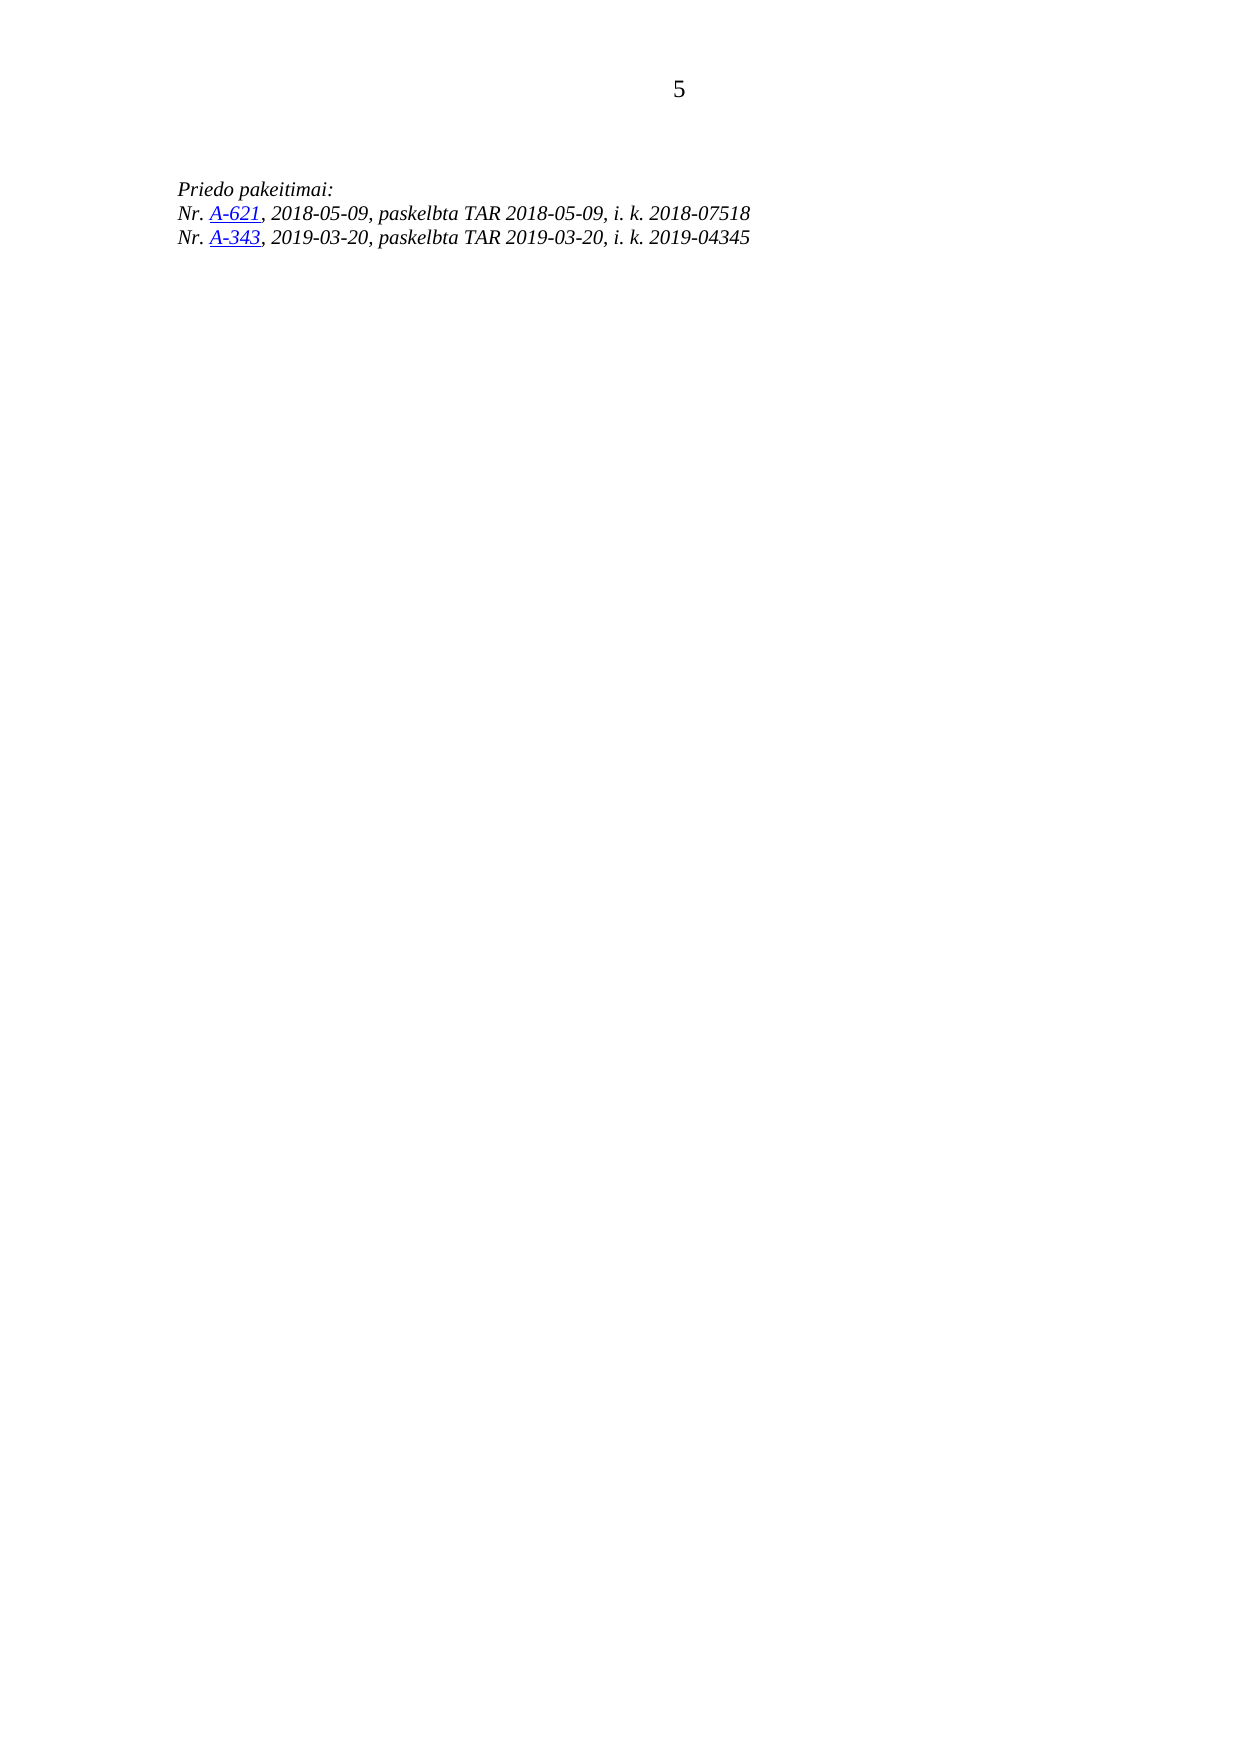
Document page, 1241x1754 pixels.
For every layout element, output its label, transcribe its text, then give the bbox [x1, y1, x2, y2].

text Nr. A-343, 2019-03-20, paskelbta TAR 2019-03-20, i. k. 2019-04345 [177, 225, 1181, 249]
text Priedo pakeitimai: [177, 177, 1181, 201]
text Nr. A-621, 2018-05-09, paskelbta TAR 2018-05-09, i. k. 2018-07518 [177, 201, 1181, 225]
